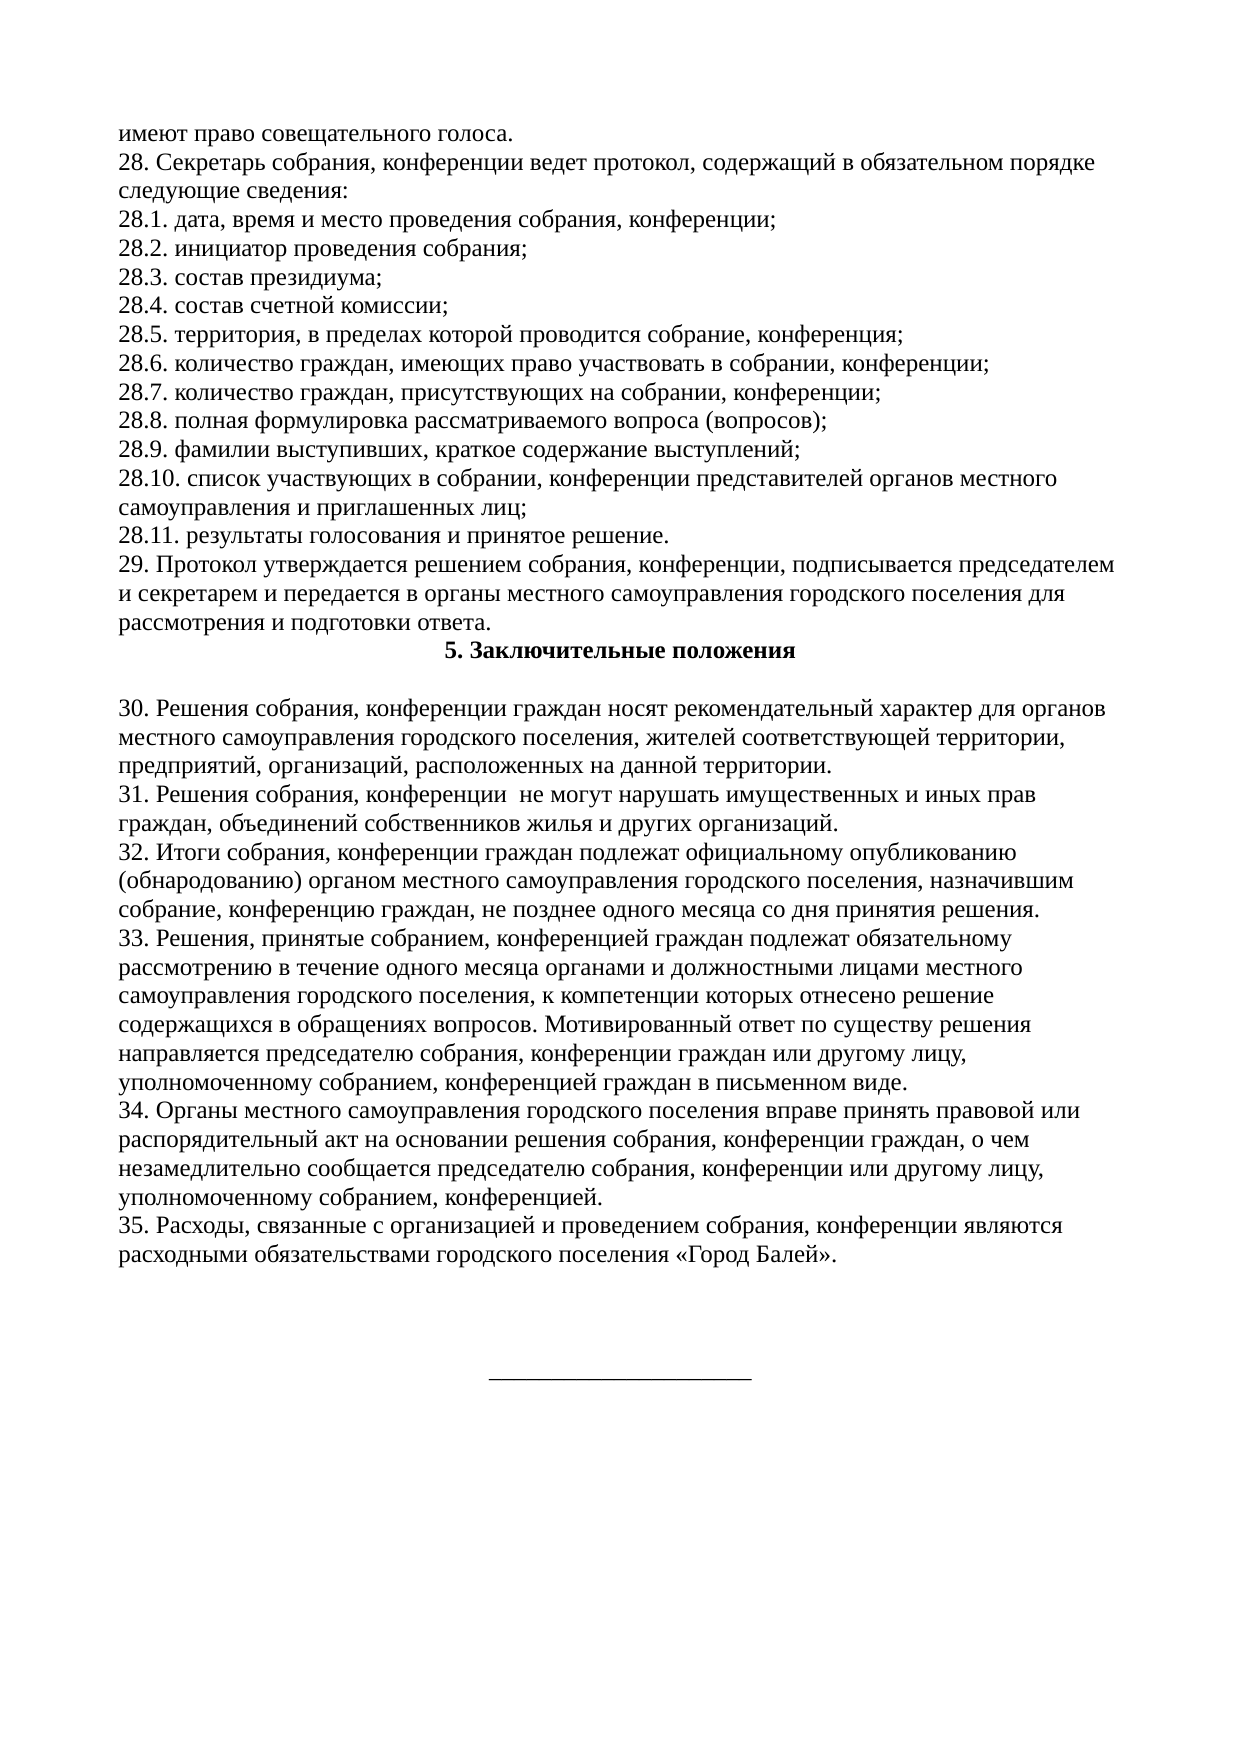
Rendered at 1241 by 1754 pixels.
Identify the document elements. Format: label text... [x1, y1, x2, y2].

text 31. Решения собрания, конференции не могут нарушать имущественных и иных прав граждан, объединений собственников жилья и других организаций. [118, 779, 1122, 837]
text 35. Расходы, связанные с организацией и проведением собрания, конференции являются расходными обязательствами городского поселения «Город Балей». [118, 1211, 1122, 1268]
text 5. Заключительные положения [118, 636, 1122, 664]
text 32. Итоги собрания, конференции граждан подлежат официальному опубликованию (обнародованию) органом местного самоуправления городского поселения, назначившим собрание, конференцию граждан, не позднее одного месяца со дня принятия решения. [118, 837, 1122, 923]
text 34. Органы местного самоуправления городского поселения вправе принять правовой или распорядительный акт на основании решения собрания, конференции граждан, о чем незамедлительно сообщается председателю собрания, конференции или другому лицу, уполномоченному собранием, конференцией. [118, 1096, 1122, 1211]
text 28.11. результаты голосования и принятое решение. [118, 521, 1122, 549]
text 28.8. полная формулировка рассматриваемого вопроса (вопросов); [118, 406, 1122, 434]
text 28.1. дата, время и место проведения собрания, конференции; [118, 204, 1122, 233]
text 28.7. количество граждан, присутствующих на собрании, конференции; [118, 377, 1122, 406]
text 30. Решения собрания, конференции граждан носят рекомендательный характер для органов местного самоуправления городского поселения, жителей соответствующей территории, предприятий, организаций, расположенных на данной территории. [118, 693, 1122, 779]
text 29. Протокол утверждается решением собрания, конференции, подписывается председателем и секретарем и передается в органы местного самоуправления городского поселения для рассмотрения и подготовки ответа. [118, 549, 1122, 636]
text имеют право совещательного голоса. [118, 118, 1122, 147]
text 28.2. инициатор проведения собрания; [118, 233, 1122, 262]
text 33. Решения, принятые собранием, конференцией граждан подлежат обязательному рассмотрению в течение одного месяца органами и должностными лицами местного самоуправления городского поселения, к компетенции которых отнесено решение содержащихся в обращениях вопросов. Мотивированный ответ по существу решения направляется председателю собрания, конференции граждан или другому лицу, уполномоченному собранием, конференцией граждан в письменном виде. [118, 923, 1122, 1096]
text 28.10. список участвующих в собрании, конференции представителей органов местного самоуправления и приглашенных лиц; [118, 463, 1122, 521]
text 28.4. состав счетной комиссии; [118, 291, 1122, 319]
text 28.9. фамилии выступивших, краткое содержание выступлений; [118, 434, 1122, 463]
text 28. Секретарь собрания, конференции ведет протокол, содержащий в обязательном порядке следующие сведения: [118, 147, 1122, 204]
text _____________________ [118, 1354, 1122, 1383]
text 28.3. состав президиума; [118, 262, 1122, 291]
text 28.5. территория, в пределах которой проводится собрание, конференция; [118, 319, 1122, 348]
text 28.6. количество граждан, имеющих право участвовать в собрании, конференции; [118, 348, 1122, 377]
